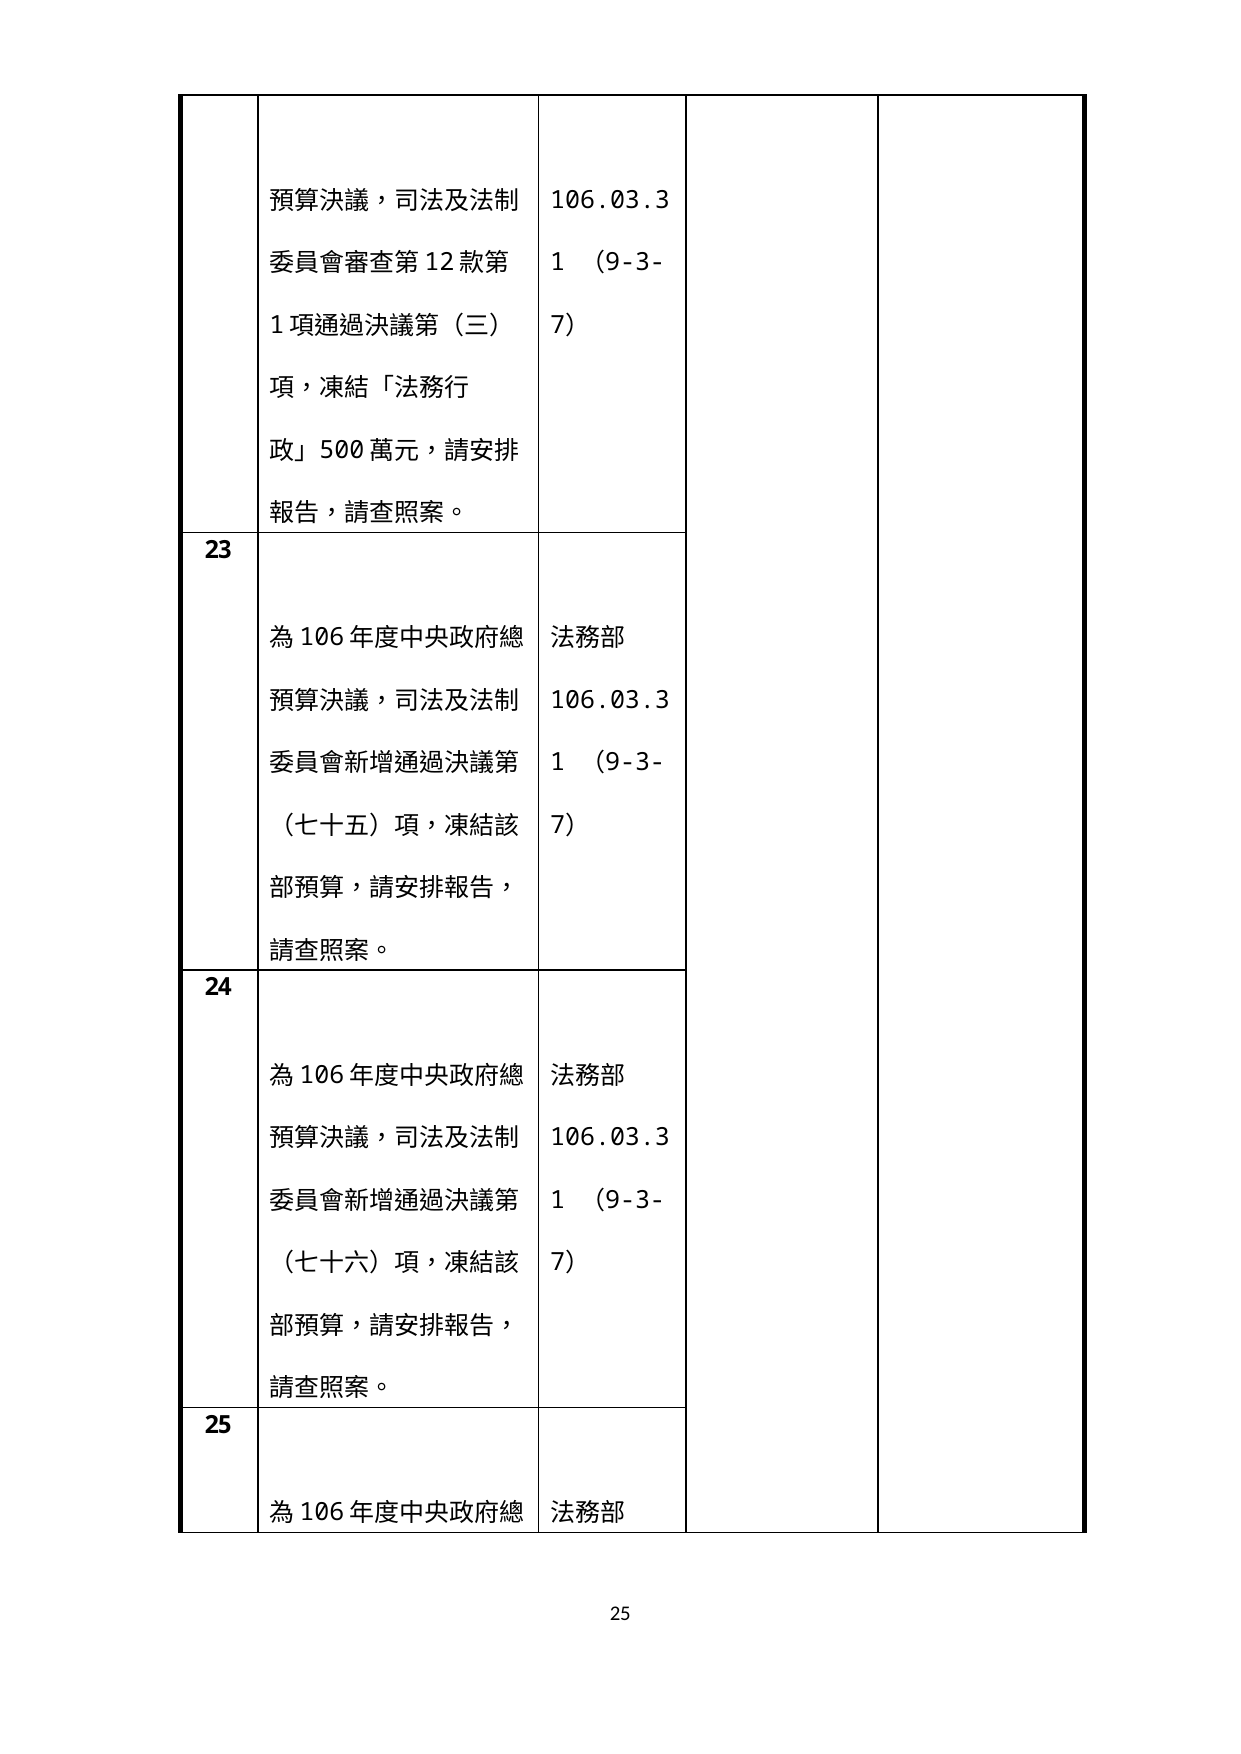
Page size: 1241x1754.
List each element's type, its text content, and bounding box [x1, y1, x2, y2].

table_cell 法務部 [539, 1408, 685, 1532]
table_cell [879, 96, 1082, 1532]
table_cell 25 [183, 1408, 257, 1532]
table_cell [183, 96, 257, 532]
table_cell 法務部 106.03.31 （9-3-7） [539, 533, 685, 969]
table_cell 106.03.31 （9-3-7） [539, 96, 685, 532]
table_cell 為106年度中央政府總 [259, 1408, 538, 1532]
table_cell 為106年度中央政府總預算決議，司法及法制委員會新增通過決議第（七十六）項，凍結該部預算，請安排報告，請查照案。 [259, 971, 538, 1407]
table_cell 法務部 106.03.31 （9-3-7） [539, 971, 685, 1407]
table_cell [687, 96, 877, 1532]
table_cell 預算決議，司法及法制委員會審查第12款第1項通過決議第（三）項，凍結「法務行政」500萬元，請安排報告，請查照案。 [259, 96, 538, 532]
table_cell 23 [183, 533, 257, 969]
table_cell 24 [183, 971, 257, 1407]
table_cell 為106年度中央政府總預算決議，司法及法制委員會新增通過決議第（七十五）項，凍結該部預算，請安排報告，請查照案。 [259, 533, 538, 969]
